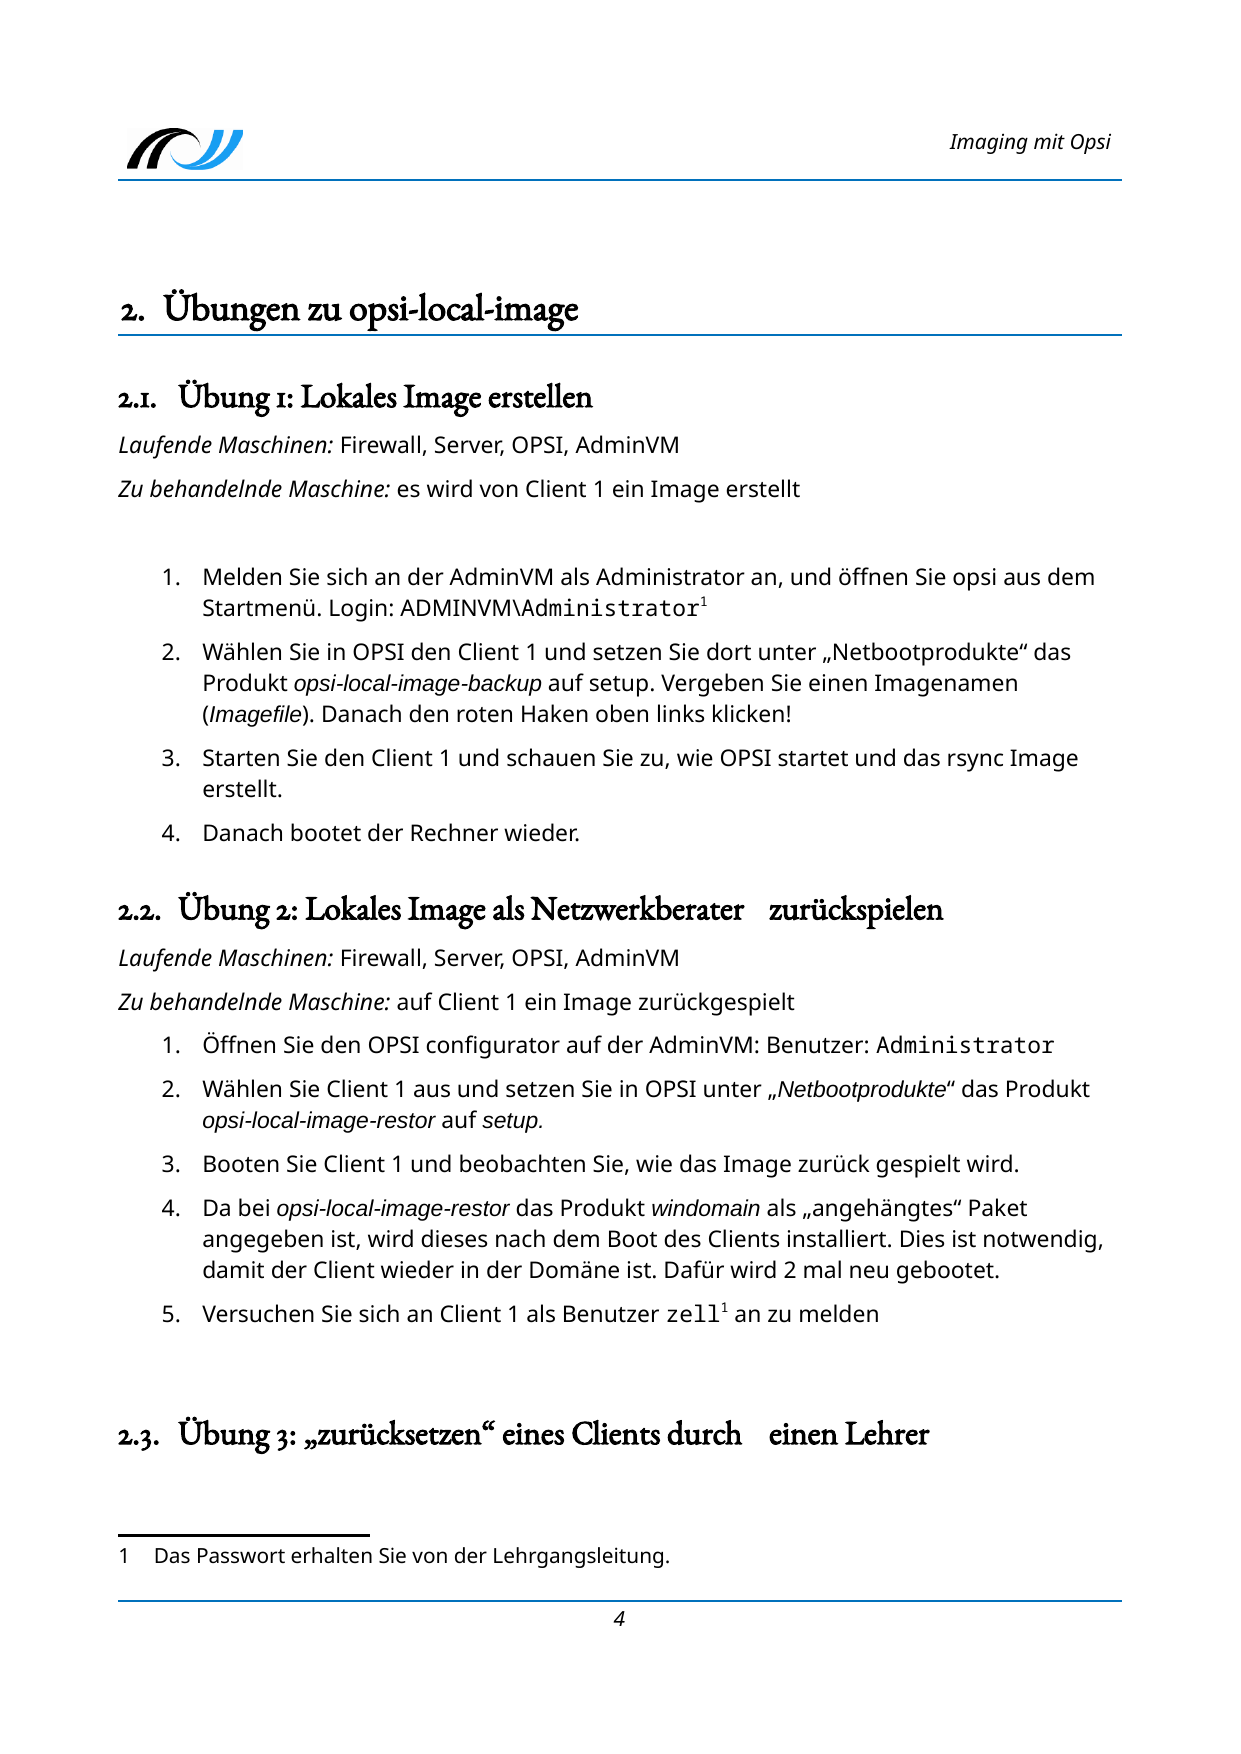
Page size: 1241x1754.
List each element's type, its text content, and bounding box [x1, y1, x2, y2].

subtitle Übungen zu opsi-local-image [118, 279, 1122, 334]
subtitle Übung 2: Lokales Image als Netzwerkberater zurückspielen [118, 886, 1122, 929]
text Zu behandelnde Maschine: auf Client 1 ein Image zurückgespielt [118, 985, 1122, 1017]
text Laufende Maschinen: Firewall, Server, OPSI, AdminVM [118, 429, 1122, 461]
list Danach bootet der Rechner wieder. [156, 817, 1122, 848]
list Starten Sie den Client 1 und schauen Sie zu, wie OPSI startet und das rsync Image erstellt. [156, 742, 1122, 804]
list Versuchen Sie sich an Client 1 als Benutzer zell1 an zu melden [156, 1298, 1122, 1329]
text Laufende Maschinen: Firewall, Server, OPSI, AdminVM [118, 942, 1122, 973]
list Öffnen Sie den OPSI configurator auf der AdminVM: Benutzer: Administrator [156, 1029, 1122, 1060]
text Zu behandelnde Maschine: es wird von Client 1 ein Image erstellt [118, 473, 1122, 504]
list Wählen Sie in OPSI den Client 1 und setzen Sie dort unter „Netbootprodukte“ das Produkt opsi-local-image-backup auf setup. Vergeben Sie einen Imagenamen (Imagefile). Danach den roten Haken oben links klicken! [156, 636, 1122, 729]
subtitle Übung 1: Lokales Image erstellen [118, 373, 1122, 417]
list Das Passwort erhalten Sie von der Lehrgangsleitung. [118, 1542, 1122, 1570]
subtitle Übung 3: „zurücksetzen“ eines Clients durch einen Lehrer [118, 1410, 1122, 1454]
list Booten Sie Client 1 und beobachten Sie, wie das Image zurück gespielt wird. [156, 1148, 1122, 1179]
list Da bei opsi-local-image-restor das Produkt windomain als „angehängtes“ Paket angegeben ist, wird dieses nach dem Boot des Clients installiert. Dies ist notwendig, damit der Client wieder in der Domäne ist. Dafür wird 2 mal neu gebootet. [156, 1192, 1122, 1285]
list Wählen Sie Client 1 aus und setzen Sie in OPSI unter „Netbootprodukte“ das Produkt opsi-local-image-restor auf setup. [156, 1073, 1122, 1135]
list Melden Sie sich an der AdminVM als Administrator an, und öffnen Sie opsi aus dem Startmenü. Login: ADMINVM\Administrator [156, 561, 1122, 623]
picture [127, 128, 243, 170]
